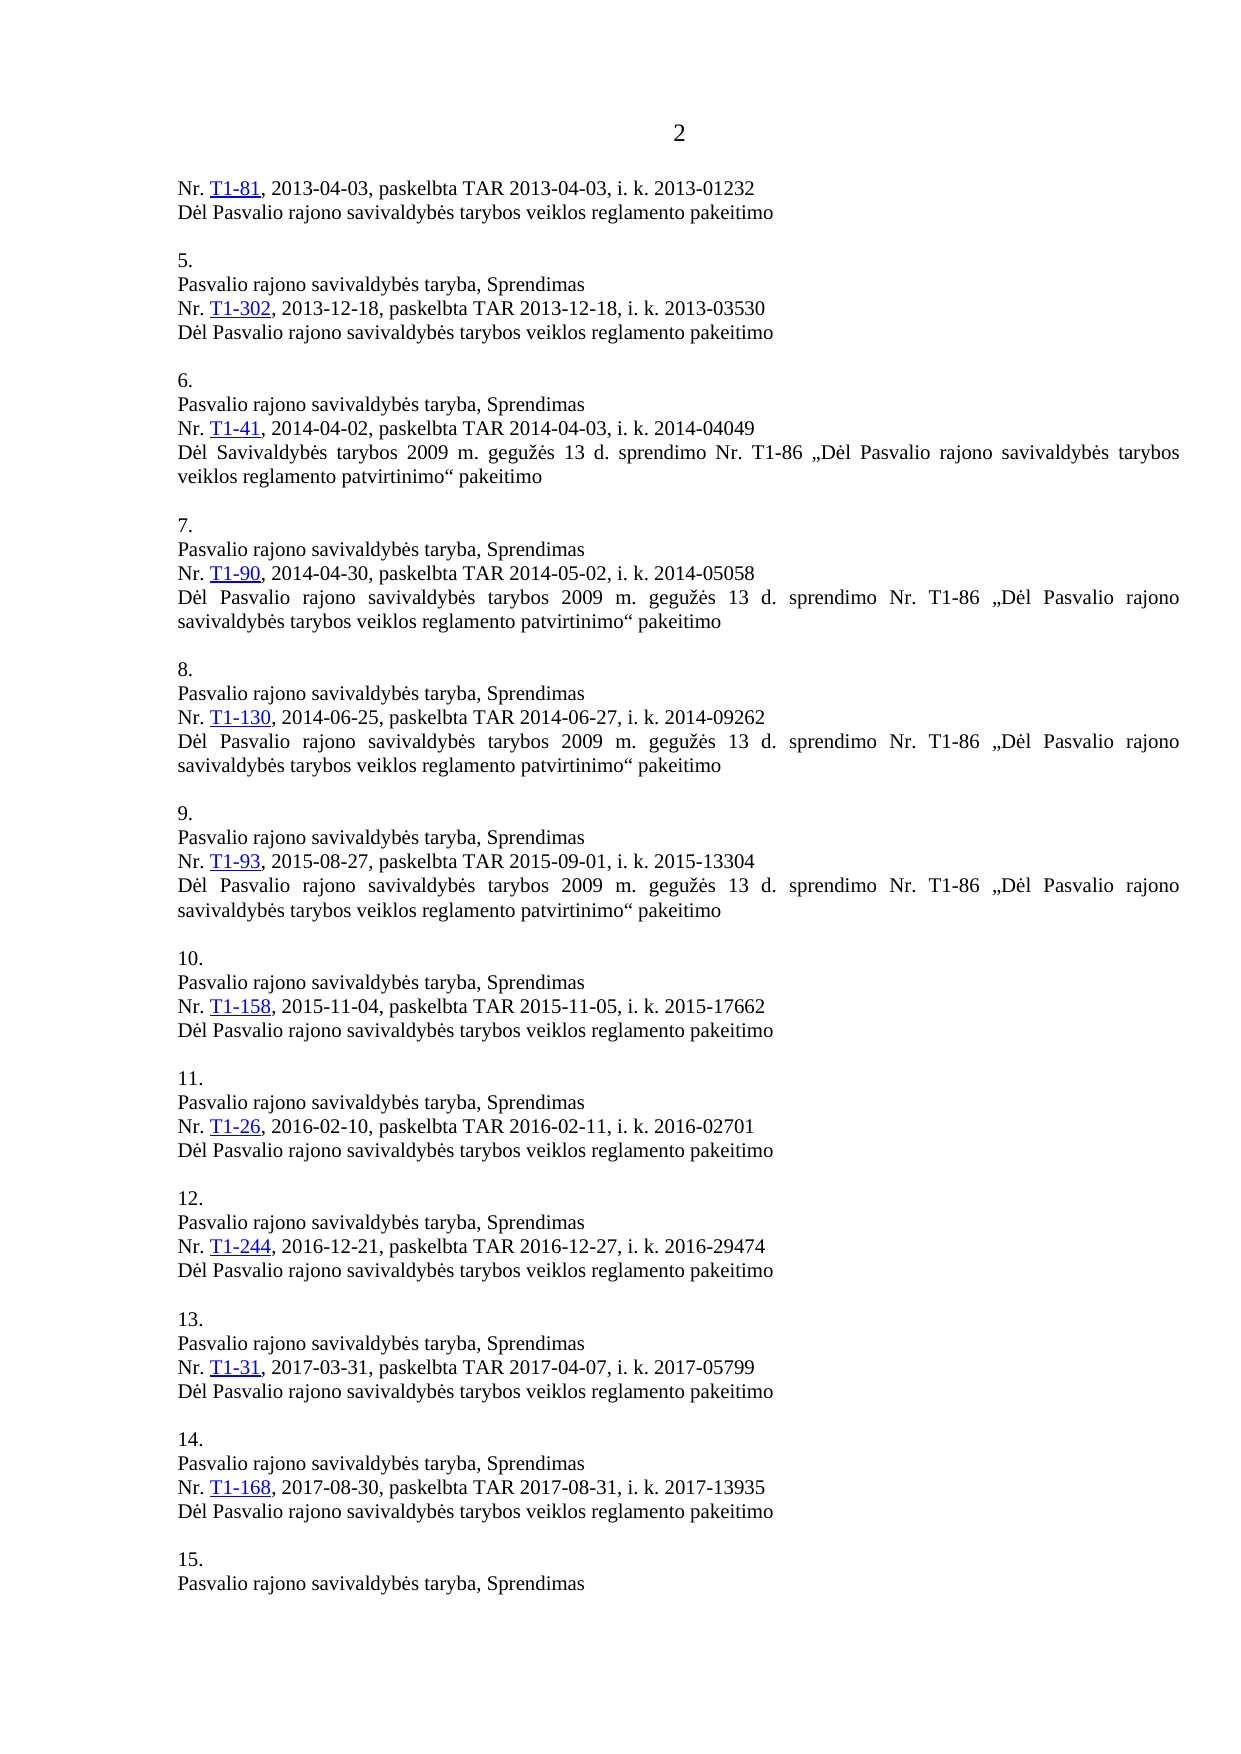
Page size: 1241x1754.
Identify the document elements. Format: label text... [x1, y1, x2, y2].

text 10. [177, 946, 1181, 970]
text 6. [177, 368, 1181, 392]
text Nr. T1-90, 2014-04-30, paskelbta TAR 2014-05-02, i. k. 2014-05058 [177, 561, 1181, 585]
text Pasvalio rajono savivaldybės taryba, Sprendimas [177, 272, 1181, 296]
text Nr. T1-81, 2013-04-03, paskelbta TAR 2013-04-03, i. k. 2013-01232 [177, 176, 1181, 200]
text 8. [177, 657, 1181, 681]
text Dėl Pasvalio rajono savivaldybės tarybos veiklos reglamento pakeitimo [177, 1018, 1181, 1042]
text Pasvalio rajono savivaldybės taryba, Sprendimas [177, 1451, 1181, 1475]
text Nr. T1-31, 2017-03-31, paskelbta TAR 2017-04-07, i. k. 2017-05799 [177, 1355, 1181, 1379]
text Dėl Pasvalio rajono savivaldybės tarybos veiklos reglamento pakeitimo [177, 200, 1181, 224]
text Dėl Pasvalio rajono savivaldybės tarybos veiklos reglamento pakeitimo [177, 1499, 1181, 1523]
text Nr. T1-302, 2013-12-18, paskelbta TAR 2013-12-18, i. k. 2013-03530 [177, 296, 1181, 320]
text Dėl Pasvalio rajono savivaldybės tarybos veiklos reglamento pakeitimo [177, 1379, 1181, 1403]
text Nr. T1-93, 2015-08-27, paskelbta TAR 2015-09-01, i. k. 2015-13304 [177, 849, 1181, 873]
text 5. [177, 248, 1181, 272]
text 12. [177, 1186, 1181, 1210]
text 15. [177, 1547, 1181, 1571]
text 13. [177, 1307, 1181, 1331]
text Dėl Pasvalio rajono savivaldybės tarybos 2009 m. gegužės 13 d. sprendimo Nr. T1-86 „Dėl Pasvalio rajono savivaldybės tarybos veiklos reglamento patvirtinimo“ pakeitimo [177, 729, 1181, 777]
text Nr. T1-41, 2014-04-02, paskelbta TAR 2014-04-03, i. k. 2014-04049 [177, 416, 1181, 440]
text Pasvalio rajono savivaldybės taryba, Sprendimas [177, 1331, 1181, 1355]
text Nr. T1-244, 2016-12-21, paskelbta TAR 2016-12-27, i. k. 2016-29474 [177, 1234, 1181, 1258]
text Dėl Pasvalio rajono savivaldybės tarybos veiklos reglamento pakeitimo [177, 1258, 1181, 1282]
text Pasvalio rajono savivaldybės taryba, Sprendimas [177, 825, 1181, 849]
text 14. [177, 1427, 1181, 1451]
text Pasvalio rajono savivaldybės taryba, Sprendimas [177, 392, 1181, 416]
text Pasvalio rajono savivaldybės taryba, Sprendimas [177, 1090, 1181, 1114]
text Dėl Pasvalio rajono savivaldybės tarybos 2009 m. gegužės 13 d. sprendimo Nr. T1-86 „Dėl Pasvalio rajono savivaldybės tarybos veiklos reglamento patvirtinimo“ pakeitimo [177, 585, 1181, 633]
text 7. [177, 512, 1181, 537]
text Pasvalio rajono savivaldybės taryba, Sprendimas [177, 1210, 1181, 1234]
text Dėl Pasvalio rajono savivaldybės tarybos veiklos reglamento pakeitimo [177, 320, 1181, 344]
text Dėl Pasvalio rajono savivaldybės tarybos veiklos reglamento pakeitimo [177, 1138, 1181, 1162]
text Nr. T1-168, 2017-08-30, paskelbta TAR 2017-08-31, i. k. 2017-13935 [177, 1475, 1181, 1499]
text Pasvalio rajono savivaldybės taryba, Sprendimas [177, 1571, 1181, 1595]
text Dėl Savivaldybės tarybos 2009 m. gegužės 13 d. sprendimo Nr. T1-86 „Dėl Pasvalio rajono savivaldybės tarybos veiklos reglamento patvirtinimo“ pakeitimo [177, 440, 1181, 488]
text Pasvalio rajono savivaldybės taryba, Sprendimas [177, 970, 1181, 994]
text Dėl Pasvalio rajono savivaldybės tarybos 2009 m. gegužės 13 d. sprendimo Nr. T1-86 „Dėl Pasvalio rajono savivaldybės tarybos veiklos reglamento patvirtinimo“ pakeitimo [177, 873, 1181, 922]
text Pasvalio rajono savivaldybės taryba, Sprendimas [177, 681, 1181, 705]
text Nr. T1-158, 2015-11-04, paskelbta TAR 2015-11-05, i. k. 2015-17662 [177, 994, 1181, 1018]
text 9. [177, 801, 1181, 825]
text Nr. T1-130, 2014-06-25, paskelbta TAR 2014-06-27, i. k. 2014-09262 [177, 705, 1181, 729]
text Pasvalio rajono savivaldybės taryba, Sprendimas [177, 537, 1181, 561]
text Nr. T1-26, 2016-02-10, paskelbta TAR 2016-02-11, i. k. 2016-02701 [177, 1114, 1181, 1138]
text 11. [177, 1066, 1181, 1090]
